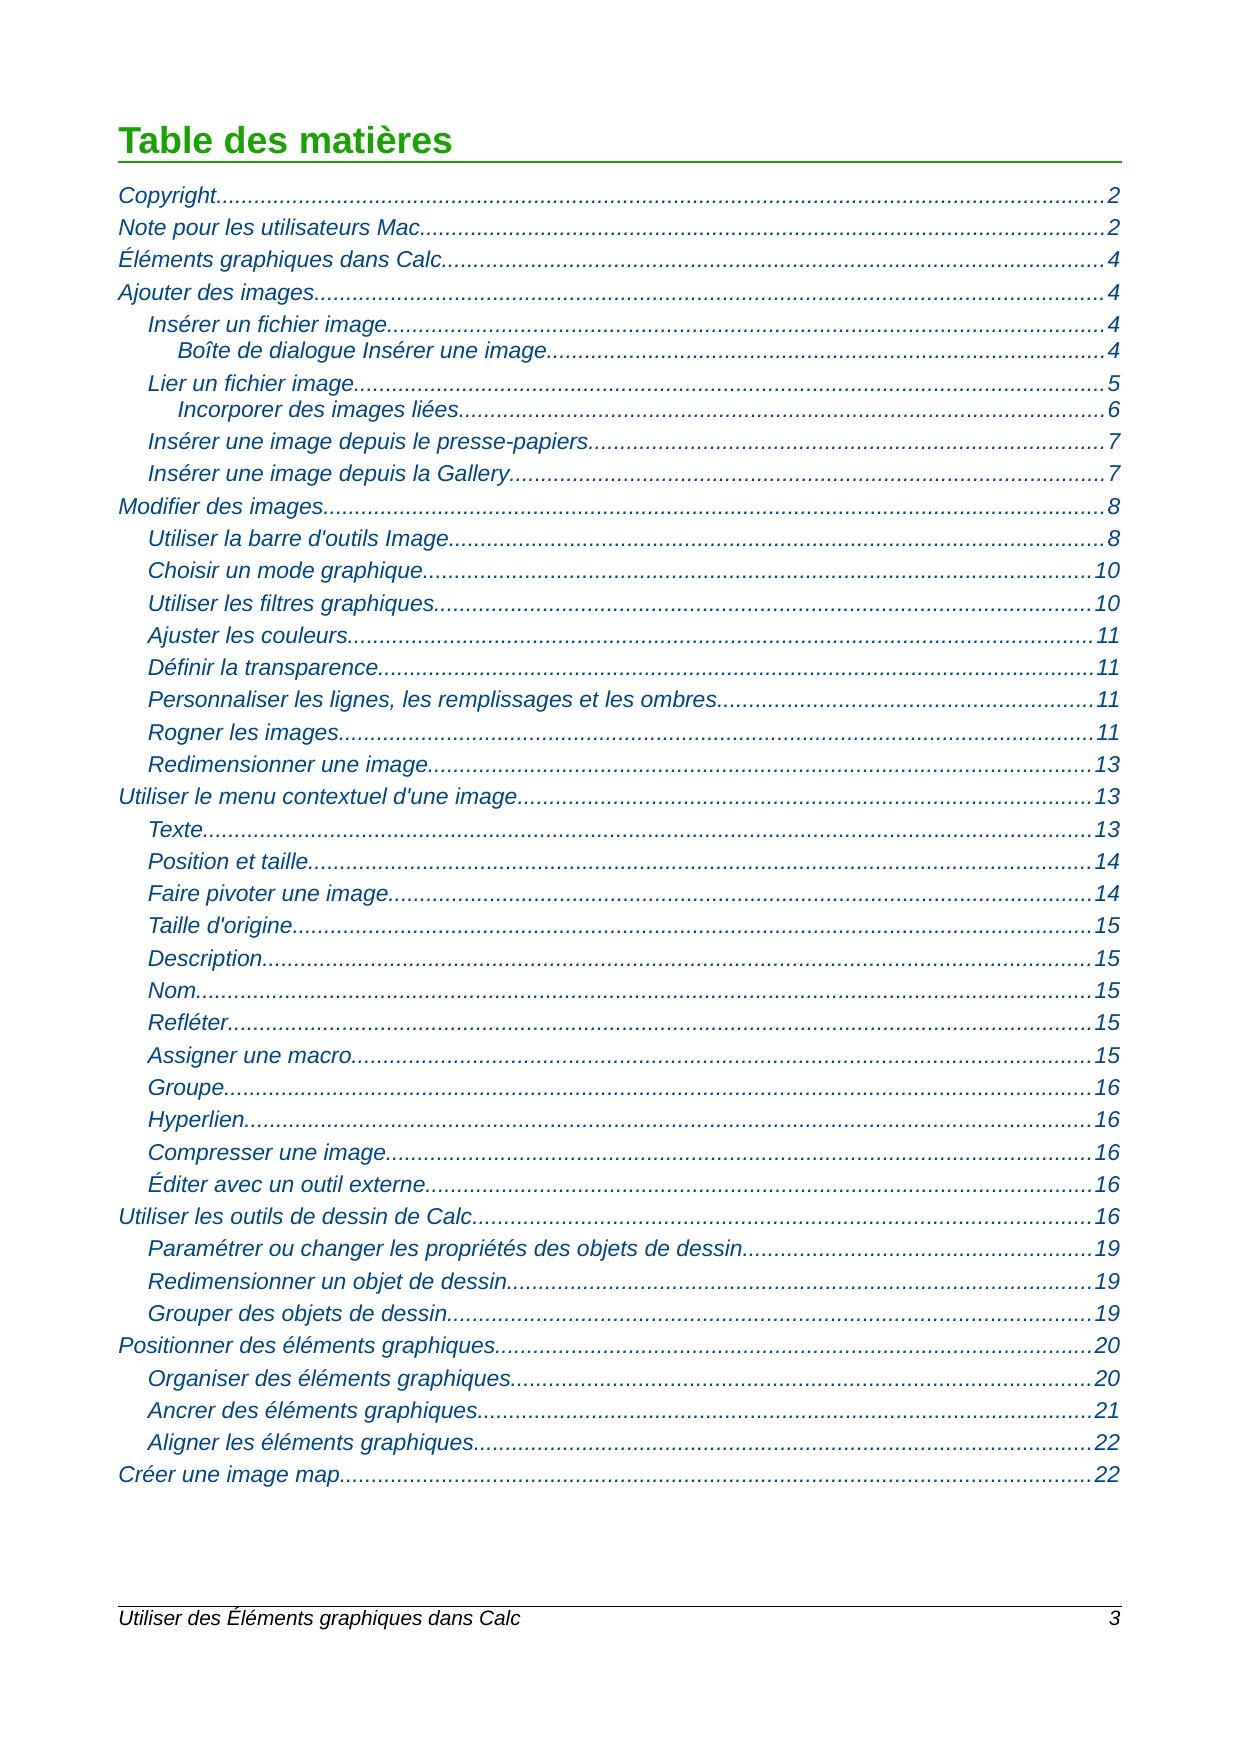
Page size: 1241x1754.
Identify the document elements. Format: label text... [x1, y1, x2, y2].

text Ancrer des éléments graphiques 21 [148, 1397, 1122, 1423]
text Note pour les utilisateurs Mac 2 [118, 214, 1122, 240]
text Créer une image map 22 [118, 1461, 1122, 1488]
text Utiliser le menu contextuel d'une image 13 [118, 783, 1122, 810]
text Aligner les éléments graphiques 22 [148, 1429, 1122, 1456]
text Assigner une macro 15 [148, 1042, 1122, 1068]
text Éléments graphiques dans Calc 4 [118, 246, 1122, 273]
text Nom 15 [148, 977, 1122, 1003]
text Choisir un mode graphique 10 [148, 557, 1122, 584]
text Organiser des éléments graphiques 20 [148, 1364, 1122, 1391]
text Redimensionner une image 13 [148, 751, 1122, 777]
text Table des matières [118, 118, 1122, 161]
text Paramétrer ou changer les propriétés des objets de dessin 19 [148, 1235, 1122, 1262]
text Lier un fichier image 5 [148, 369, 1122, 396]
text Utiliser la barre d'outils Image 8 [148, 525, 1122, 551]
text Texte 13 [148, 816, 1122, 842]
text Position et taille 14 [148, 848, 1122, 874]
text Hyperlien 16 [148, 1106, 1122, 1133]
text Insérer une image depuis le presse-papiers 7 [148, 428, 1122, 454]
text Taille d'origine 15 [148, 912, 1122, 939]
text Utiliser les filtres graphiques 10 [148, 589, 1122, 616]
text Incorporer des images liées 6 [177, 396, 1122, 422]
text Définir la transparence 11 [148, 654, 1122, 681]
text Faire pivoter une image 14 [148, 880, 1122, 907]
text Éditer avec un outil externe 16 [148, 1171, 1122, 1197]
text Groupe 16 [148, 1074, 1122, 1100]
text Refléter 15 [148, 1009, 1122, 1036]
text Utiliser les outils de dessin de Calc 16 [118, 1203, 1122, 1229]
text Insérer une image depuis la Gallery 7 [148, 460, 1122, 487]
text Copyright 2 [118, 182, 1122, 208]
text Modifier des images 8 [118, 493, 1122, 519]
text Positionner des éléments graphiques 20 [118, 1332, 1122, 1359]
text Description 15 [148, 945, 1122, 971]
text Boîte de dialogue Insérer une image 4 [177, 337, 1122, 363]
text Ajuster les couleurs 11 [148, 622, 1122, 648]
text Redimensionner un objet de dessin 19 [148, 1268, 1122, 1294]
text Insérer un fichier image 4 [148, 311, 1122, 337]
text Rogner les images 11 [148, 719, 1122, 745]
text Ajouter des images 4 [118, 278, 1122, 305]
text Grouper des objets de dessin 19 [148, 1300, 1122, 1326]
text Personnaliser les lignes, les remplissages et les ombres 11 [148, 686, 1122, 713]
text Compresser une image 16 [148, 1138, 1122, 1165]
